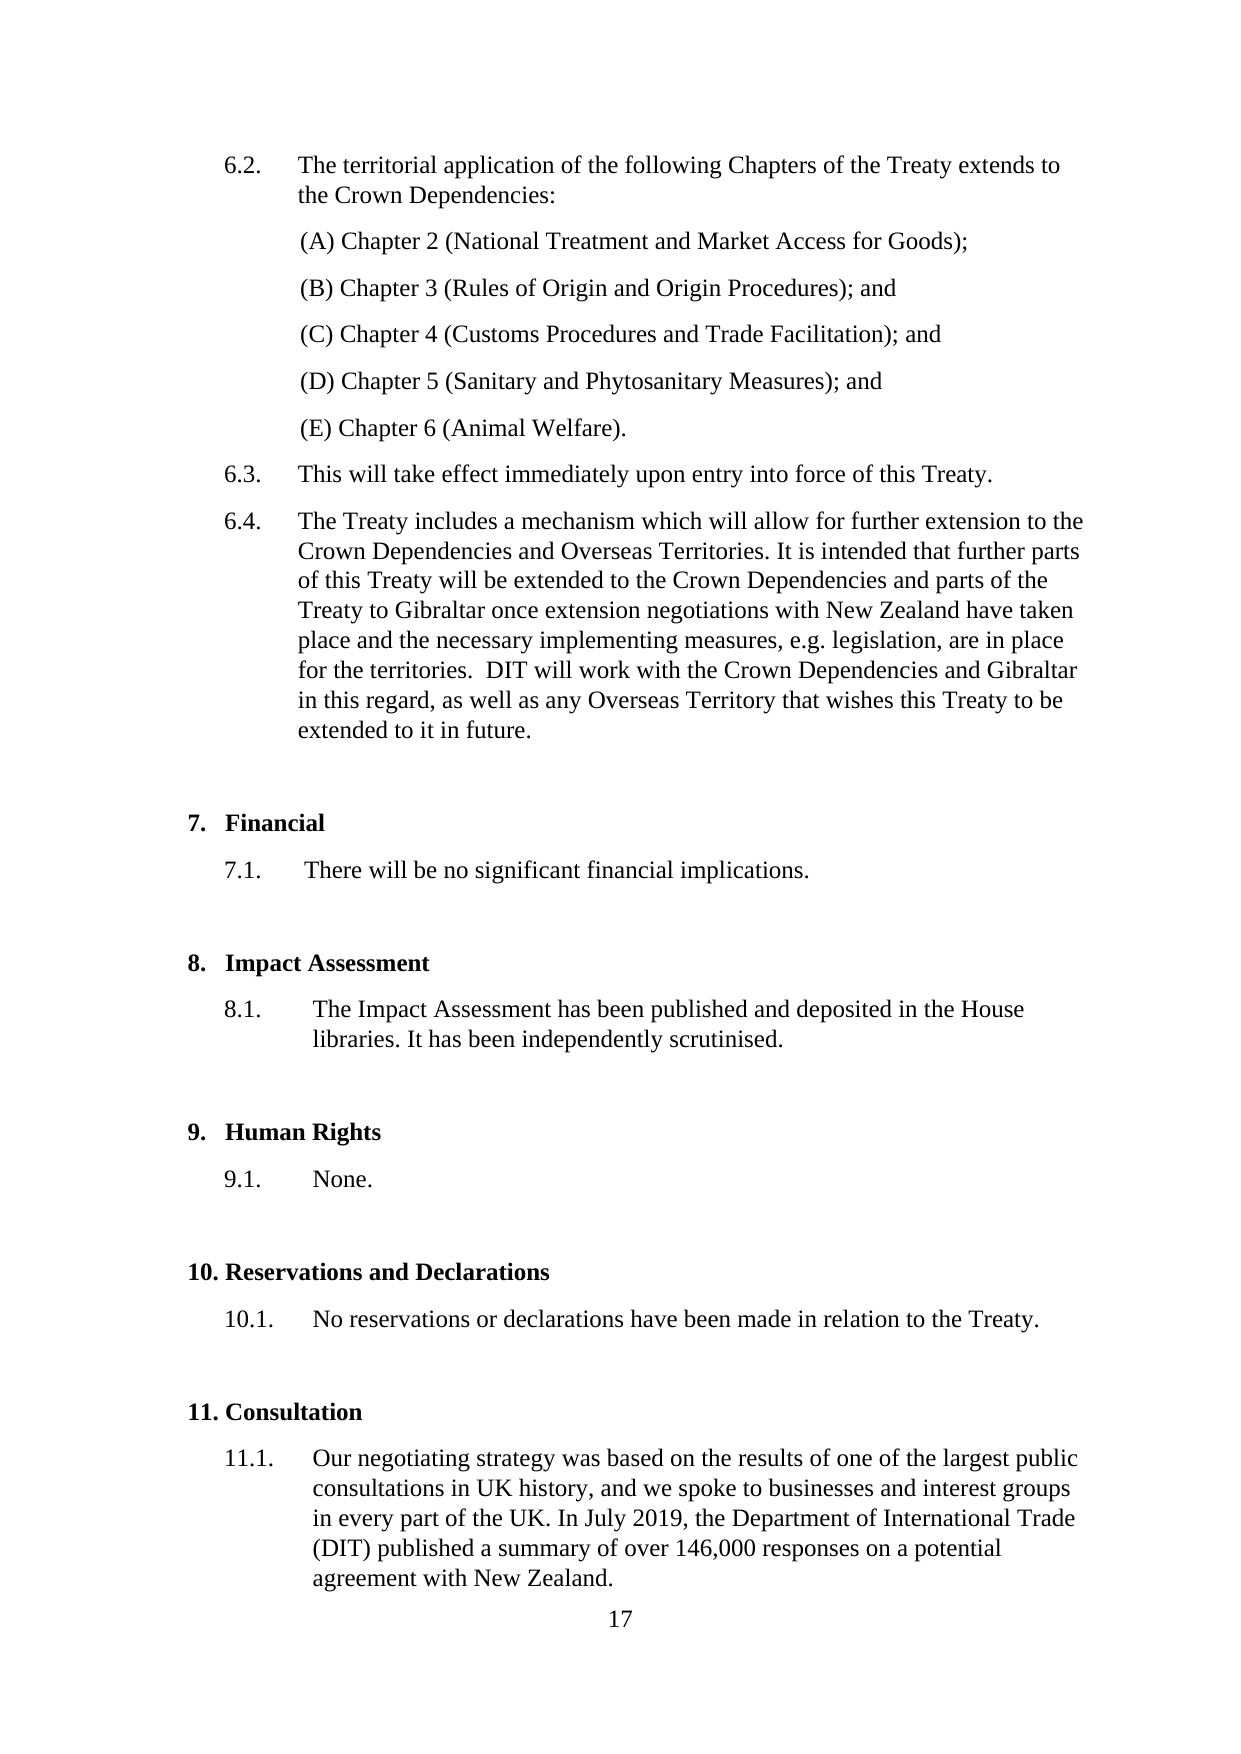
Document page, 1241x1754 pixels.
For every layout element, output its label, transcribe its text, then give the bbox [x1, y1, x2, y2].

list The territorial application of the following Chapters of the Treaty extends to the Crown Dependencies: [224, 150, 1090, 209]
text (E) Chapter 6 (Animal Welfare). [300, 413, 1090, 441]
list The Impact Assessment has been published and deposited in the House libraries. It has been independently scrutinised. [224, 994, 1090, 1053]
text (D) Chapter 5 (Sanitary and Phytosanitary Measures); and [300, 366, 1090, 395]
list No reservations or declarations have been made in relation to the Treaty. [224, 1304, 1090, 1332]
text (C) Chapter 4 (Customs Procedures and Trade Facilitation); and [300, 319, 1090, 348]
list Impact Assessment [187, 948, 1090, 977]
list None. [224, 1164, 1090, 1193]
text (A) Chapter 2 (National Treatment and Market Access for Goods); [300, 226, 1090, 255]
list Consultation [187, 1397, 1090, 1426]
list Human Rights [187, 1117, 1090, 1146]
list There will be no significant financial implications. [224, 855, 1090, 883]
list Financial [187, 808, 1090, 837]
list This will take effect immediately upon entry into force of this Treaty. [224, 459, 1090, 488]
list Reservations and Declarations [187, 1257, 1090, 1286]
list Our negotiating strategy was based on the results of one of the largest public consultations in UK history, and we spoke to businesses and interest groups in every part of the UK. In July 2019, the Department of International Trade (DIT) published a summary of over 146,000 responses on a potential agreement with New Zealand. [224, 1443, 1090, 1592]
list The Treaty includes a mechanism which will allow for further extension to the Crown Dependencies and Overseas Territories. It is intended that further parts of this Treaty will be extended to the Crown Dependencies and parts of the Treaty to Gibraltar once extension negotiations with New Zealand have taken place and the necessary implementing measures, e.g. legislation, are in place for the territories. DIT will work with the Crown Dependencies and Gibraltar in this regard, as well as any Overseas Territory that wishes this Treaty to be extended to it in future. [224, 506, 1090, 744]
text (B) Chapter 3 (Rules of Origin and Origin Procedures); and [300, 273, 1090, 302]
